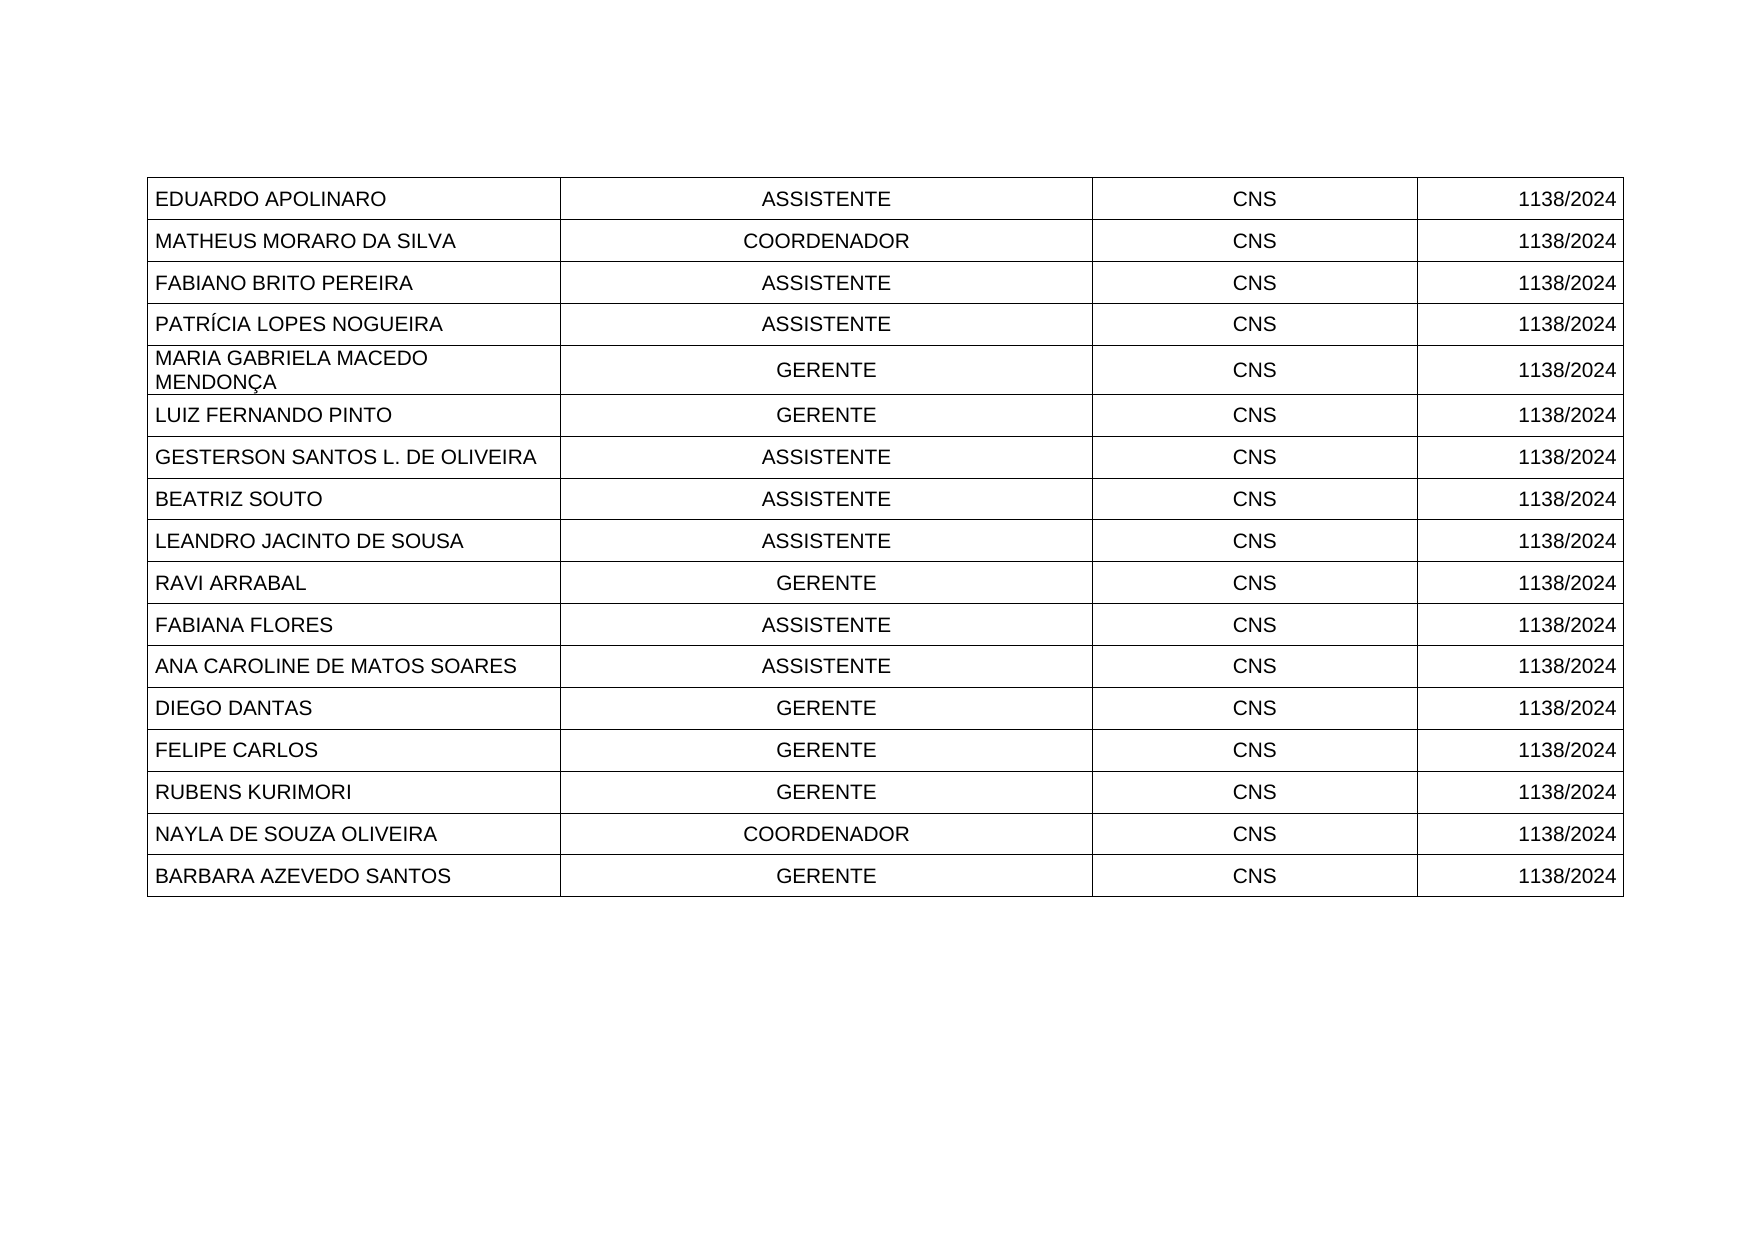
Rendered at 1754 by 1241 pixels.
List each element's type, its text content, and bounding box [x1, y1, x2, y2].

table_cell COORDENADOR [561, 814, 1092, 854]
table_cell 1138/2024 [1418, 772, 1623, 812]
table_cell GERENTE [561, 855, 1092, 896]
table_cell CNS [1093, 346, 1417, 394]
table_cell CNS [1093, 220, 1417, 261]
table_cell 1138/2024 [1418, 395, 1623, 436]
table_cell 1138/2024 [1418, 262, 1623, 303]
table_cell GERENTE [561, 346, 1092, 394]
table_cell CNS [1093, 479, 1417, 519]
table_cell GERENTE [561, 772, 1092, 812]
table_cell ASSISTENTE [561, 479, 1092, 519]
table_cell 1138/2024 [1418, 604, 1623, 645]
table_cell FABIANA FLORES [148, 604, 560, 645]
table_cell LUIZ FERNANDO PINTO [148, 395, 560, 436]
table_cell CNS [1093, 814, 1417, 854]
table_cell GESTERSON SANTOS L. DE OLIVEIRA [148, 437, 560, 477]
table_cell MATHEUS MORARO DA SILVA [148, 220, 560, 261]
table_cell CNS [1093, 604, 1417, 645]
table_cell 1138/2024 [1418, 730, 1623, 771]
table_cell CNS [1093, 730, 1417, 771]
table_cell CNS [1093, 646, 1417, 687]
table_cell CNS [1093, 304, 1417, 345]
table_cell GERENTE [561, 395, 1092, 436]
table_cell 1138/2024 [1418, 855, 1623, 896]
table_cell ASSISTENTE [561, 520, 1092, 561]
table_cell 1138/2024 [1418, 346, 1623, 394]
table_cell CNS [1093, 688, 1417, 729]
table_cell 1138/2024 [1418, 688, 1623, 729]
table_cell GERENTE [561, 730, 1092, 771]
table_cell ASSISTENTE [561, 262, 1092, 303]
table_cell CNS [1093, 395, 1417, 436]
table_cell 1138/2024 [1418, 437, 1623, 477]
table_cell ANA CAROLINE DE MATOS SOARES [148, 646, 560, 687]
table_cell 1138/2024 [1418, 646, 1623, 687]
table_cell DIEGO DANTAS [148, 688, 560, 729]
table_cell ASSISTENTE [561, 604, 1092, 645]
table_cell CNS [1093, 178, 1417, 219]
table_cell CNS [1093, 262, 1417, 303]
table_cell ASSISTENTE [561, 304, 1092, 345]
table_cell GERENTE [561, 688, 1092, 729]
table_cell 1138/2024 [1418, 479, 1623, 519]
table_cell NAYLA DE SOUZA OLIVEIRA [148, 814, 560, 854]
table_cell MARIA GABRIELA MACEDO MENDONÇA [148, 346, 560, 394]
table_cell BEATRIZ SOUTO [148, 479, 560, 519]
table_cell CNS [1093, 772, 1417, 812]
table_cell RUBENS KURIMORI [148, 772, 560, 812]
table_cell 1138/2024 [1418, 304, 1623, 345]
table_cell LEANDRO JACINTO DE SOUSA [148, 520, 560, 561]
table_cell 1138/2024 [1418, 562, 1623, 603]
table_cell FABIANO BRITO PEREIRA [148, 262, 560, 303]
table_cell CNS [1093, 855, 1417, 896]
table_cell CNS [1093, 520, 1417, 561]
table_cell 1138/2024 [1418, 814, 1623, 854]
table_cell RAVI ARRABAL [148, 562, 560, 603]
table_cell FELIPE CARLOS [148, 730, 560, 771]
table_cell 1138/2024 [1418, 520, 1623, 561]
table_cell ASSISTENTE [561, 178, 1092, 219]
table_cell 1138/2024 [1418, 178, 1623, 219]
table_cell BARBARA AZEVEDO SANTOS [148, 855, 560, 896]
table_cell ASSISTENTE [561, 646, 1092, 687]
table_cell ASSISTENTE [561, 437, 1092, 477]
table_cell 1138/2024 [1418, 220, 1623, 261]
table_cell GERENTE [561, 562, 1092, 603]
table_cell CNS [1093, 562, 1417, 603]
table_cell PATRÍCIA LOPES NOGUEIRA [148, 304, 560, 345]
table_cell EDUARDO APOLINARO [148, 178, 560, 219]
table_cell CNS [1093, 437, 1417, 477]
table_cell COORDENADOR [561, 220, 1092, 261]
